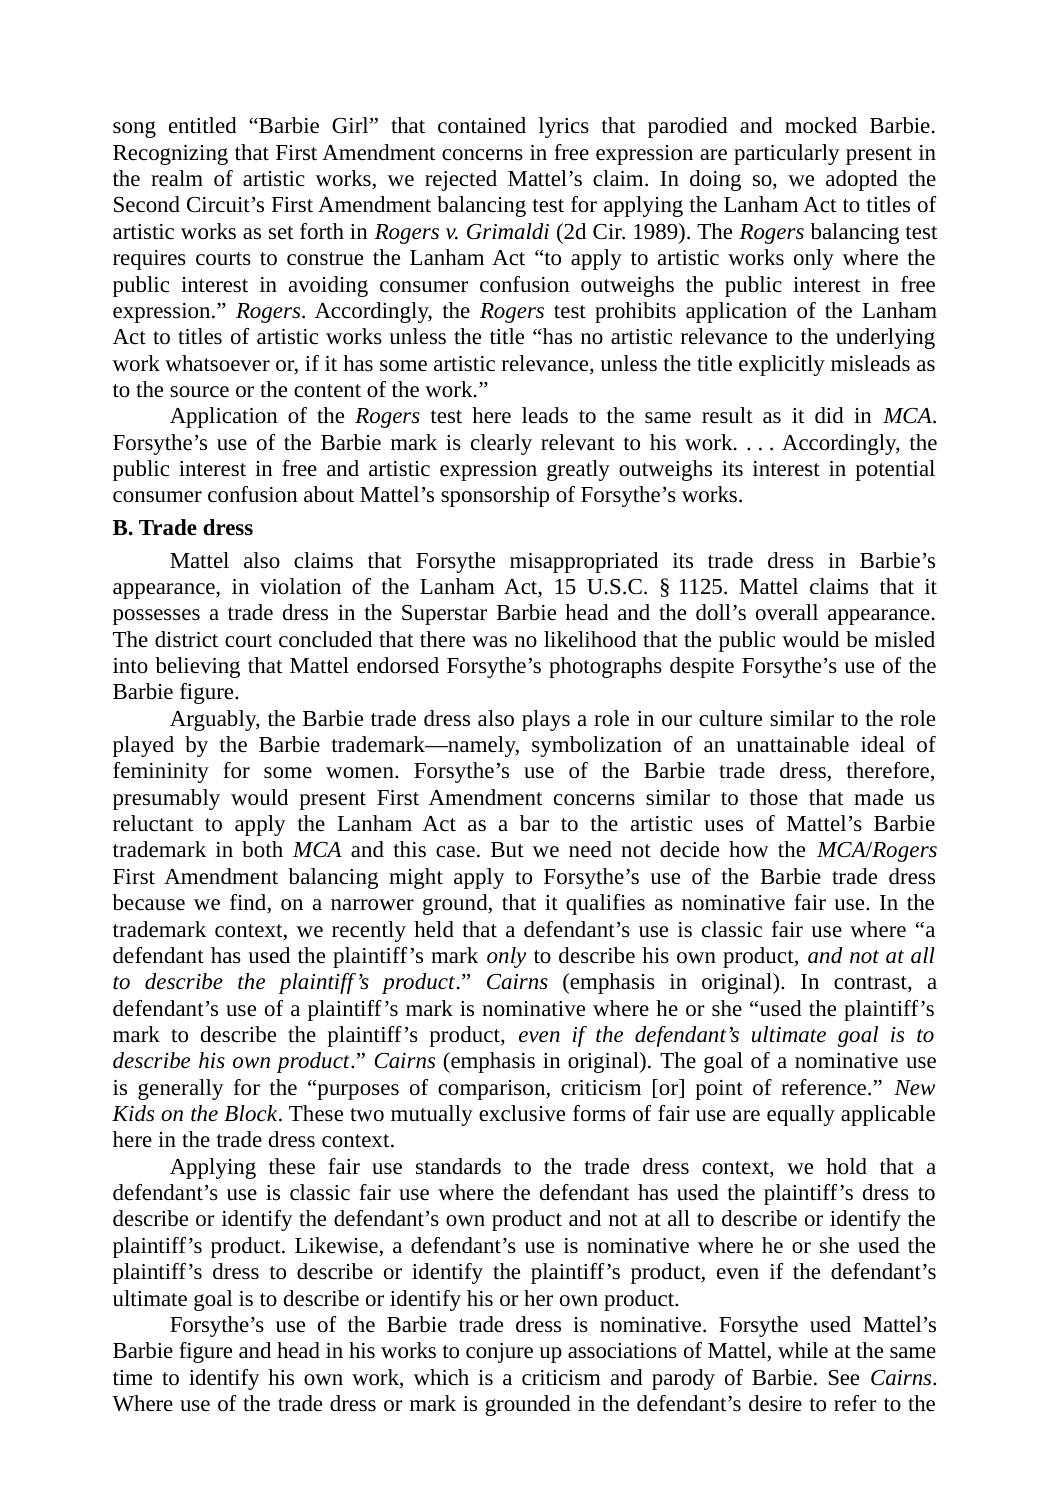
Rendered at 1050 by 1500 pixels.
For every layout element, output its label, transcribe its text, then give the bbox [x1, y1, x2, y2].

text Application of the Rogers test here leads to the same result as it did in MCA. Forsythe’s use of the Barbie mark is clearly relevant to his work. . . . Accordingly, the public interest in free and artistic expression greatly outweighs its interest in potential consumer confusion about Mattel’s sponsorship of Forsythe’s works. [112, 402, 937, 508]
text Mattel also claims that Forsythe misappropriated its trade dress in Barbie’s appearance, in violation of the Lanham Act, 15 U.S.C. § 1125. Mattel claims that it possesses a trade dress in the Superstar Barbie head and the doll’s overall appearance. The district court concluded that there was no likelihood that the public would be misled into believing that Mattel endorsed Forsythe’s photographs despite Forsythe’s use of the Barbie figure. [112, 547, 937, 705]
text Applying these fair use standards to the trade dress context, we hold that a defendant’s use is classic fair use where the defendant has used the plaintiff’s dress to describe or identify the defendant’s own product and not at all to describe or identify the plaintiff’s product. Likewise, a defendant’s use is nominative where he or she used the plaintiff’s dress to describe or identify the plaintiff’s product, even if the defendant’s ultimate goal is to describe or identify his or her own product. [112, 1153, 937, 1311]
text Forsythe’s use of the Barbie trade dress is nominative. Forsythe used Mattel’s Barbie figure and head in his works to conjure up associations of Mattel, while at the same time to identify his own work, which is a criticism and parody of Barbie. See Cairns. Where use of the trade dress or mark is grounded in the defendant’s desire to refer to the [112, 1311, 937, 1416]
text Arguably, the Barbie trade dress also plays a role in our culture similar to the role played by the Barbie trademark—namely, symbolization of an unattainable ideal of femininity for some women. Forsythe’s use of the Barbie trade dress, therefore, presumably would present First Amendment concerns similar to those that made us reluctant to apply the Lanham Act as a bar to the artistic uses of Mattel’s Barbie trademark in both MCA and this case. But we need not decide how the MCA/Rogers First Amendment balancing might apply to Forsythe’s use of the Barbie trade dress because we find, on a narrower ground, that it qualifies as nominative fair use. In the trademark context, we recently held that a defendant’s use is classic fair use where “a defendant has used the plaintiff’s mark only to describe his own product, and not at all to describe the plaintiff’s product.” Cairns (emphasis in original). In contrast, a defendant’s use of a plaintiff’s mark is nominative where he or she “used the plaintiff’s mark to describe the plaintiff’s product, even if the defendant’s ultimate goal is to describe his own product.” Cairns (emphasis in original). The goal of a nominative use is generally for the “purposes of comparison, criticism [or] point of reference.” New Kids on the Block. These two mutually exclusive forms of fair use are equally applicable here in the trade dress context. [112, 705, 937, 1153]
text B. Trade dress [112, 514, 937, 540]
text song entitled “Barbie Girl” that contained lyrics that parodied and mocked Barbie. Recognizing that First Amendment concerns in free expression are particularly present in the realm of artistic works, we rejected Mattel’s claim. In doing so, we adopted the Second Circuit’s First Amendment balancing test for applying the Lanham Act to titles of artistic works as set forth in Rogers v. Grimaldi (2d Cir. 1989). The Rogers balancing test requires courts to construe the Lanham Act “to apply to artistic works only where the public interest in avoiding consumer confusion outweighs the public interest in free expression.” Rogers. Accordingly, the Rogers test prohibits application of the Lanham Act to titles of artistic works unless the title “has no artistic relevance to the underlying work whatsoever or, if it has some artistic relevance, unless the title explicitly misleads as to the source or the content of the work.” [112, 112, 937, 402]
